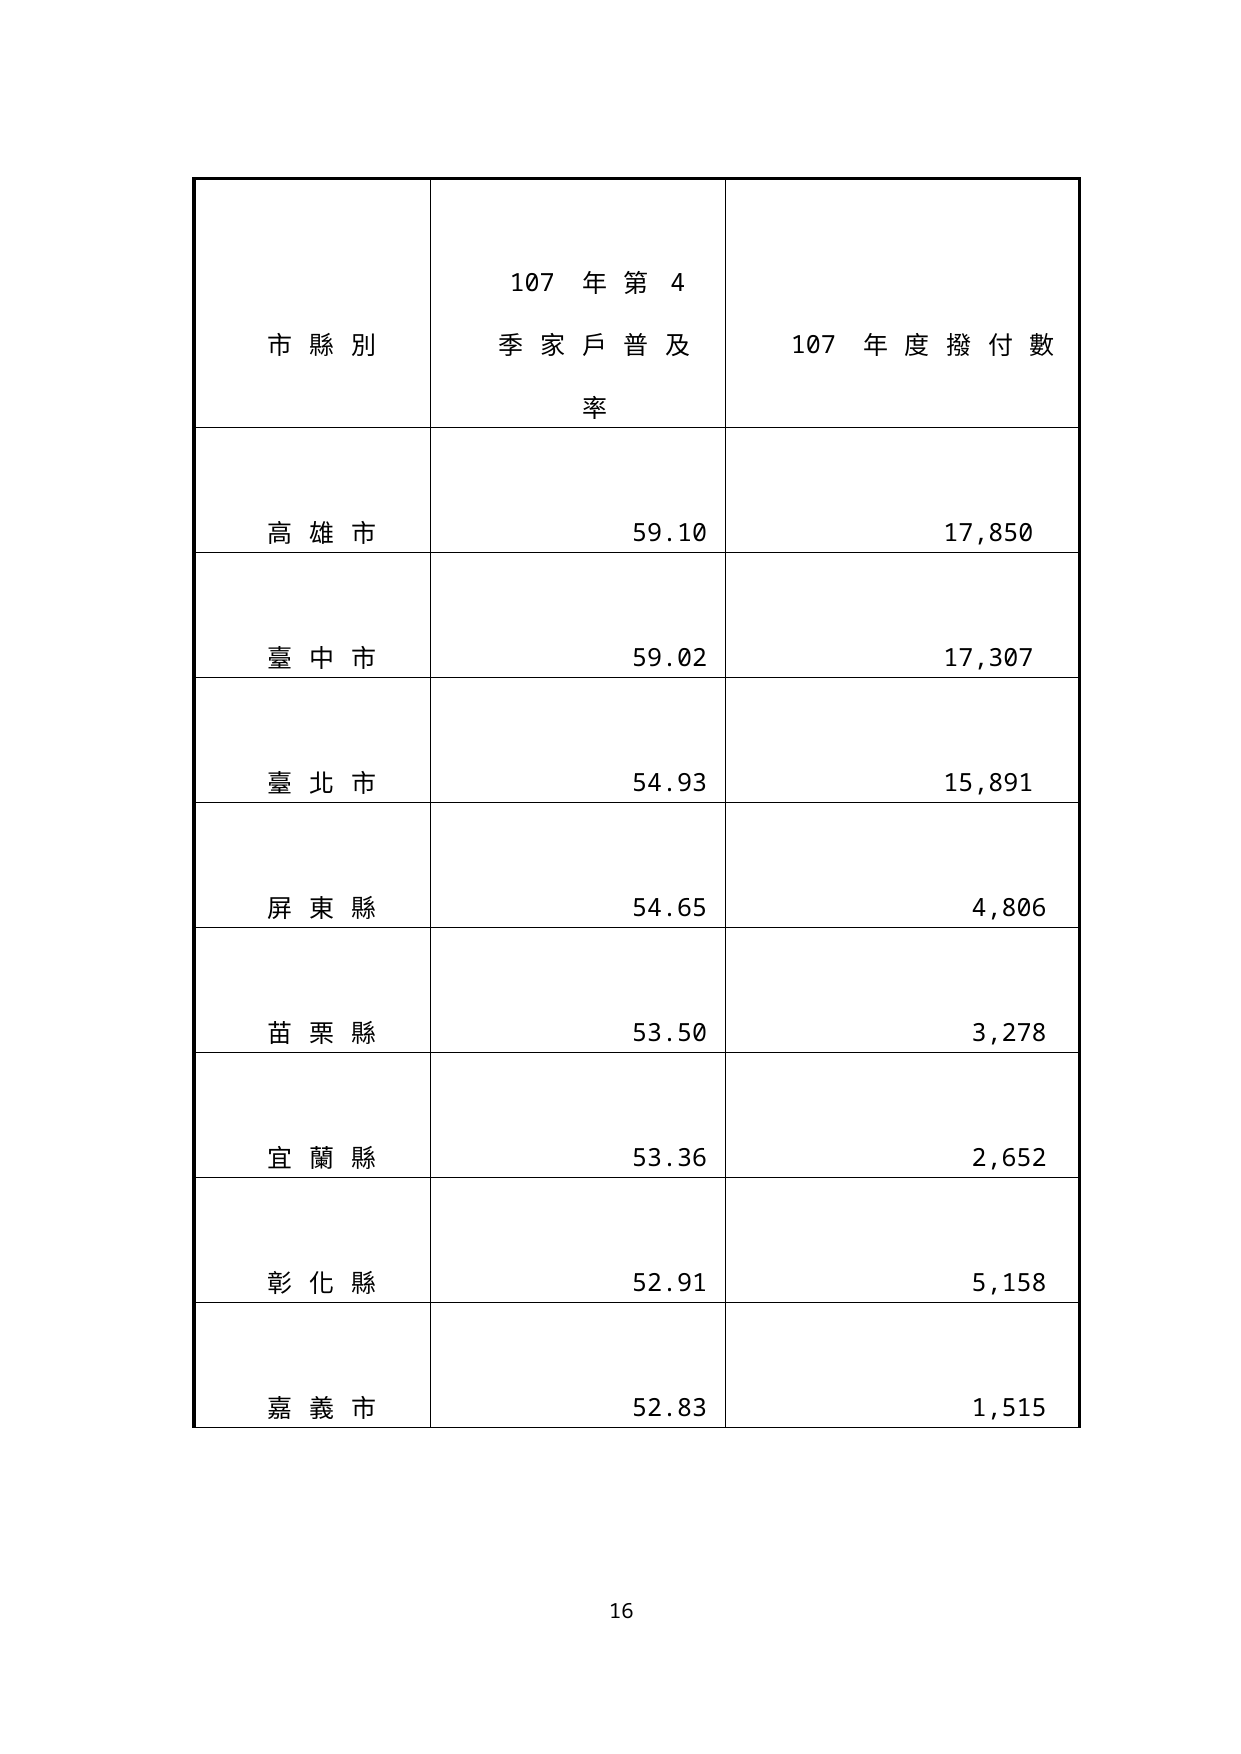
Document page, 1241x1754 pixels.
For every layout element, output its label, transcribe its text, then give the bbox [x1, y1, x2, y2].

table_cell 17,307 [726, 553, 1078, 677]
table_cell 59.10 [431, 428, 725, 552]
table_header 市縣別 [196, 180, 430, 427]
table_cell 宜蘭縣 [196, 1053, 430, 1177]
table_cell 彰化縣 [196, 1178, 430, 1302]
table_cell 53.50 [431, 928, 725, 1052]
table_cell 高雄市 [196, 428, 430, 552]
table_cell 59.02 [431, 553, 725, 677]
table_cell 臺北市 [196, 678, 430, 802]
table_cell 5,158 [726, 1178, 1078, 1302]
table_header 107年第4季家戶普及率 [431, 180, 725, 427]
table_cell 54.65 [431, 803, 725, 927]
table_cell 17,850 [726, 428, 1078, 552]
table_cell 15,891 [726, 678, 1078, 802]
table_cell 52.91 [431, 1178, 725, 1302]
table_header 107年度撥付數 [726, 180, 1078, 427]
table_cell 3,278 [726, 928, 1078, 1052]
table_cell 2,652 [726, 1053, 1078, 1177]
table_cell 苗栗縣 [196, 928, 430, 1052]
table_cell 54.93 [431, 678, 725, 802]
table_cell 4,806 [726, 803, 1078, 927]
table_cell 1,515 [726, 1303, 1078, 1427]
table_cell 臺中市 [196, 553, 430, 677]
table_cell 52.83 [431, 1303, 725, 1427]
table_cell 53.36 [431, 1053, 725, 1177]
table_cell 嘉義市 [196, 1303, 430, 1427]
table_cell 屏東縣 [196, 803, 430, 927]
